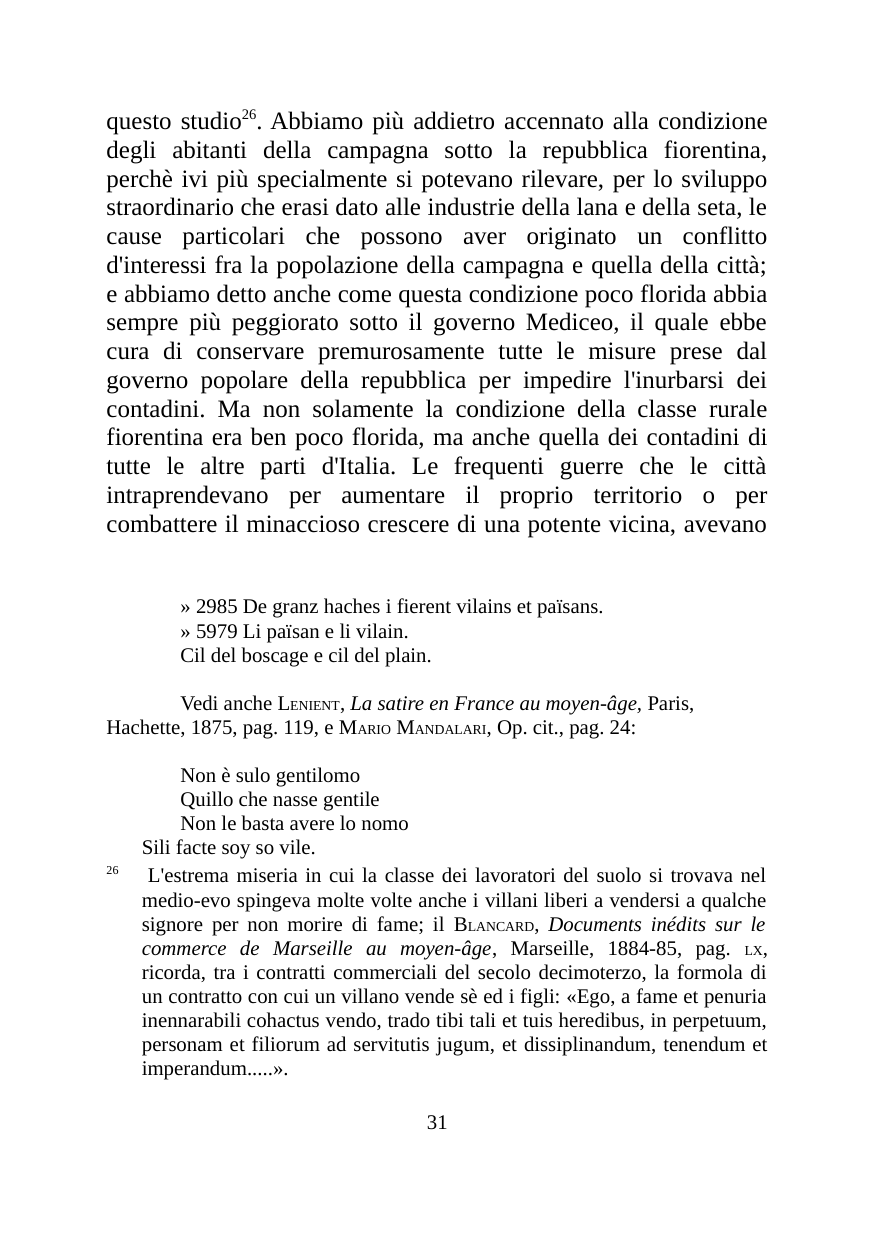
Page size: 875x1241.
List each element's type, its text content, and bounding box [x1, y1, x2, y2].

text Cil del boscage e cil del plain. [106, 643, 768, 667]
text Non le basta avere lo nomo [106, 811, 768, 835]
text Vedi anche Lenient, La satire en France au moyen-âge, Paris, Hachette, 1875, pag. 119, e Mario Mandalari, Op. cit., pag. 24: [106, 691, 768, 739]
text Quillo che nasse gentile [106, 787, 768, 811]
text Sili facte soy so vile. [106, 835, 768, 859]
text Non è sulo gentilomo [106, 763, 768, 787]
text » 5979 Li païsan e li vilain. [106, 618, 768, 643]
text L'estrema miseria in cui la classe dei lavoratori del suolo si trovava nel medio-evo spingeva molte volte anche i villani liberi a vendersi a qualche signore per non morire di fame; il Blancard, Documents inédits sur le commerce de Marseille au moyen-âge, Marseille, 1884-85, pag. lx, ricorda, tra i contratti commerciali del secolo decimoterzo, la formola di un contratto con cui un villano vende sè ed i figli: «Ego, a fame et penuria inennarabili cohactus vendo, trado tibi tali et tuis heredibus, in perpetuum, personam et filiorum ad servitutis jugum, et dissiplinandum, tenendum et imperandum.....». [106, 859, 768, 1080]
text Malgrado la forma moderna a cui i cantastorie hanno avvicinato questi contrasti, non è difficile scorgervi un raffazzonamento di quelle poesie satiriche popolari contro i villani che abbiamo vedute originate dalle cause economiche che avevano inasprito, dopo l'abolizione della servitù della gleba, l'attrito tra la popolazione cittadina e quella della campagna. Accenni manifesti a questo conflitto d'interessi avremo spesso occasione di incontrare nella drammatica popolare senese dei Rozzi e nelle novelle «cittadine»; ma per ora ci basta di aver brevemente accennato alle cause che possono aver generato questo antagonismo, nel quale noi persistiamo a vedere l'origine principale della satira contro il villano nella letteratura popolare. Si è da alcuni tentato di dimostrare che si potrebbe trovare una causa di questa copiosa satira contro i villani, nella loro condizione florida che avrebbe spesso trasmodato in un orgoglio insolente e in un lusso non proporzionato al loro stato. In quanto al lusso nel vestire da parte dei villani nel medio-evo, non è raro di trovare, specialmente in Francia, degli accenni a questa tendenza, e in Germania troviamo persino delle leggi suntuarie contro di essi; ma probabilmente ciò si deve all'esteso significato che la parola «villano» aveva nel medio-evo, e d'altra parte abbiamo troppe testimonianze della triste condizione delle classi rurali in quell'epoca, per poter credere avveratosi uno stato tanto anormale di cose. Alle affermazioni di coloro che decantano il medio evo come l'epoca più felice per i lavoratori del suolo, noi potremmo opporre un numero grandissimo di documenti di quell'epoca, se non temessimo di uscire dal campo prefissoci in questo studio. Abbiamo più addietro accennato alla condizione degli abitanti della campagna sotto la repubblica fiorentina, perchè ivi più specialmente si potevano rilevare, per lo sviluppo straordinario che erasi dato alle industrie della lana e della seta, le cause particolari che possono aver originato un conflitto d'interessi fra la popolazione della campagna e quella della città; e abbiamo detto anche come questa condizione poco florida abbia sempre più peggiorato sotto il governo Mediceo, il quale ebbe cura di conservare premurosamente tutte le misure prese dal governo popolare della repubblica per impedire l'inurbarsi dei contadini. Ma non solamente la condizione della classe rurale fiorentina era ben poco florida, ma anche quella dei contadini di tutte le altre parti d'Italia. Le frequenti guerre che le città intraprendevano per aumentare il proprio territorio o per combattere il minaccioso crescere di una potente vicina, avevano per risultato di guastare e di impedire la coltivazione dei campi, ed i poveri contadini, spingendo dolenti il bestiame verso la città per sottrarsi all'onda devastatrice degli invasori, cadevano spesso nelle mani dei nemici che li mandavano a morte; e quando la città, stremata dall'assedio, non aveva più vettovaglie per nutrirsi, scacciava i contadini, rifugiatisi entro le mura al principiare delle ostilità, come bocche inutili, ed essi, uscendo dalla città, andavano soggetti alle rappresaglie degli assedianti. Di una ben triste eloquenza sono poi i lamenti dei villani che incontriamo assai spesso nella poesia popolare del secolo decimoquinto e del decimosesto, che sono detti «cose ridiculose et bellissime»; persino nelle poesie satiriche contro i villani, molte volte lo scherno muore sulle labbra degli anonimi ed oscuri rimatori, che si sentono trascinati a compiangere la miseria dei poveri contadini, trattati peggio delle bestie dalla gente d'armi. Così nell'Alphabeto delli Villani del secolo decimosesto, i contadini lamentano con triste rassegnazione la loro infelice condizione: [106, 106, 768, 537]
text » 2985 De granz haches i fierent vilains et païsans. [106, 594, 768, 618]
